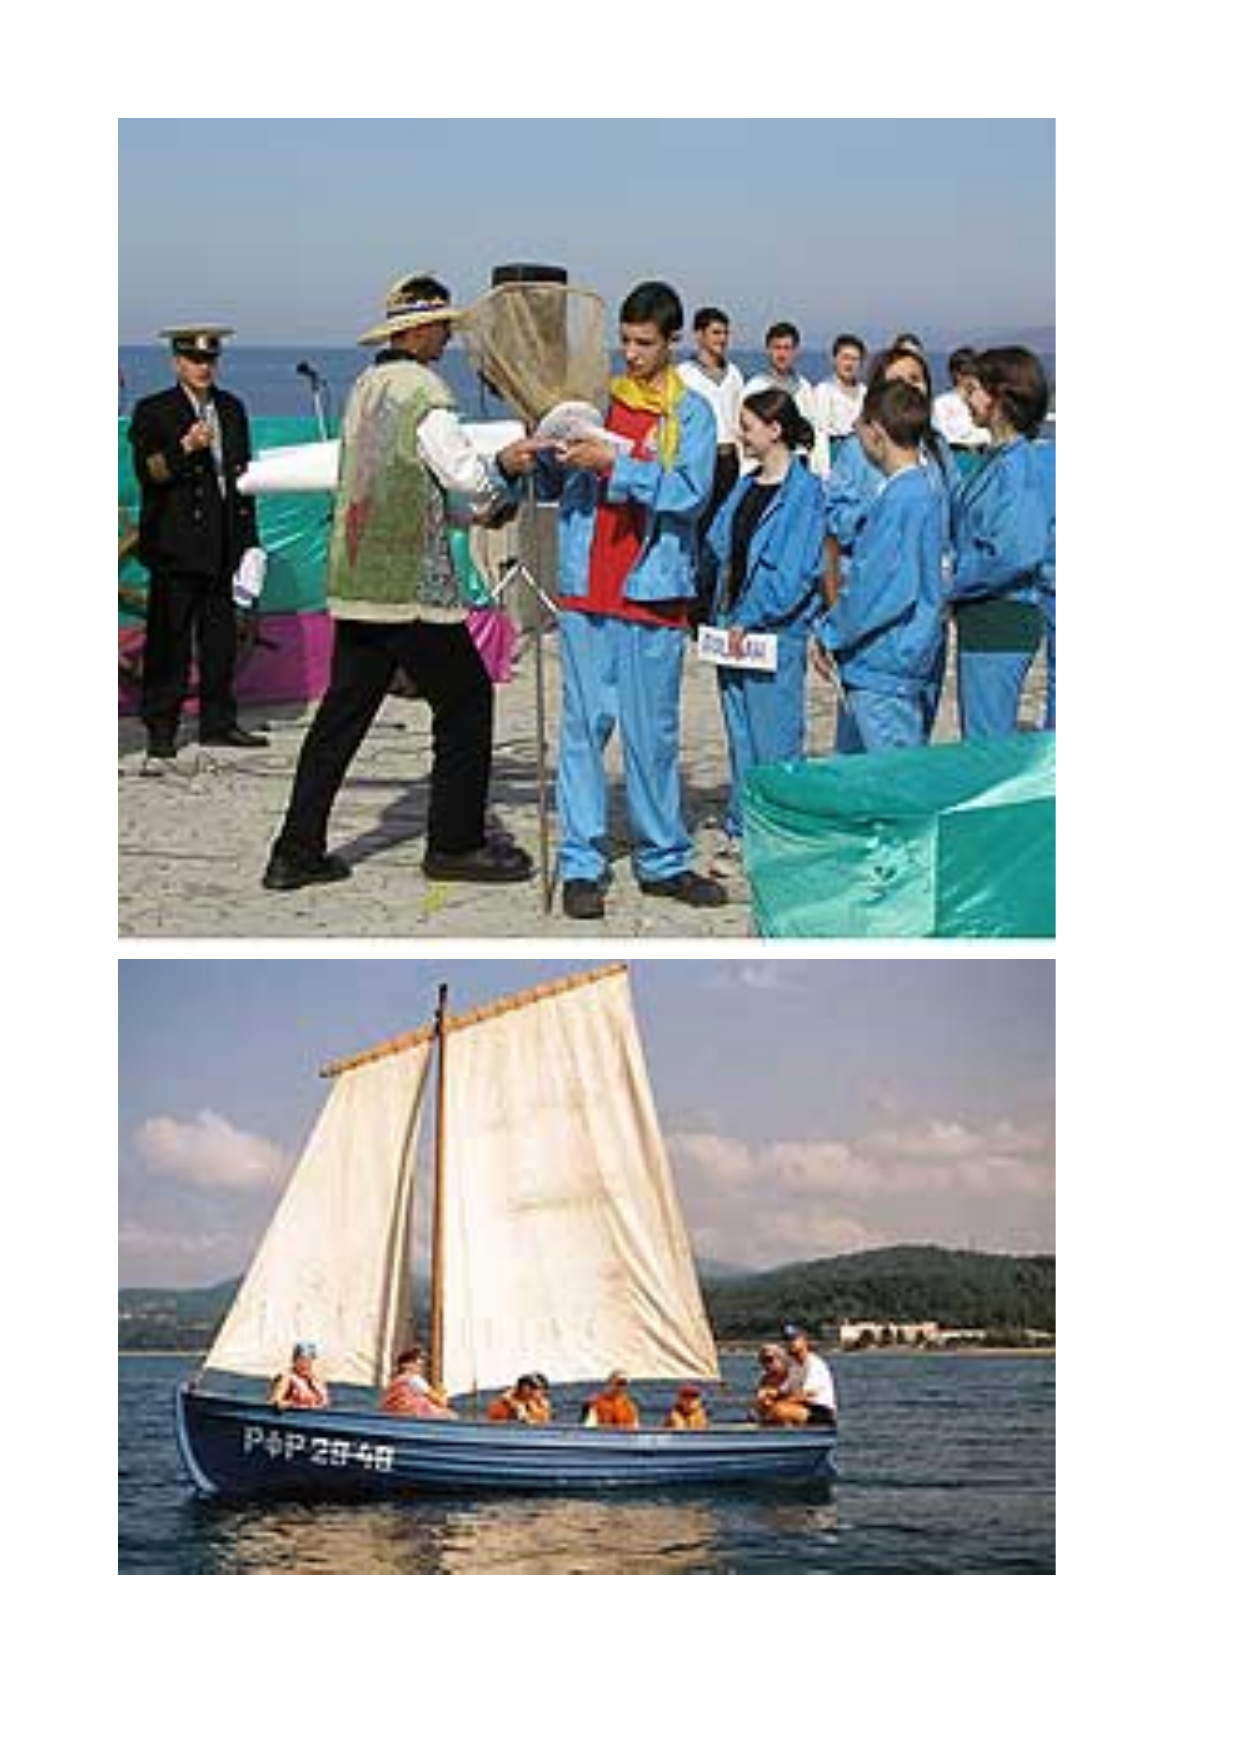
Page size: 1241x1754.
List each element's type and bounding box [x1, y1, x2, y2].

picture [118, 118, 1056, 947]
picture [118, 959, 1056, 1575]
